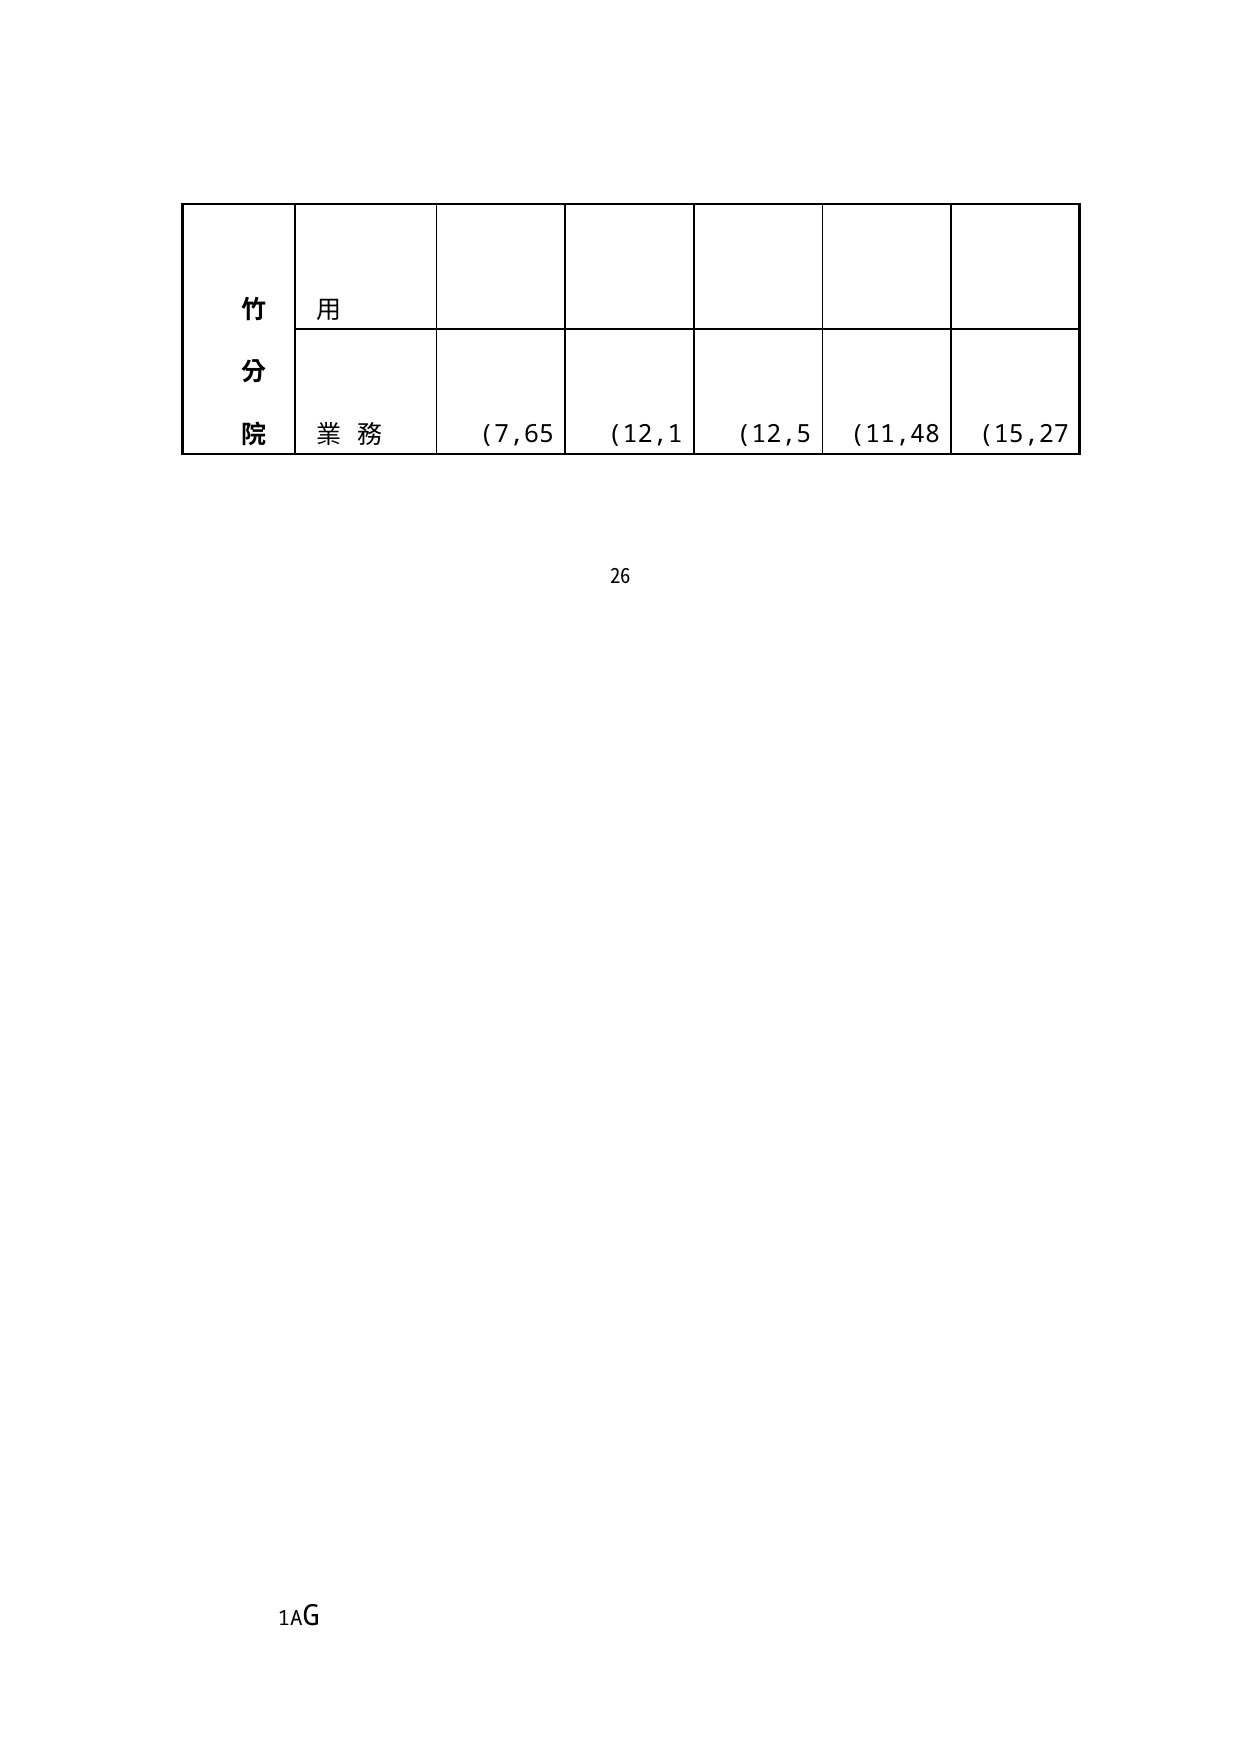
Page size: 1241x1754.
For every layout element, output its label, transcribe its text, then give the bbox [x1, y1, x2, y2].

table_cell 竹分院 [184, 205, 294, 453]
table_cell [437, 205, 564, 328]
table_cell (12,5 [695, 330, 822, 453]
table_cell [566, 205, 693, 328]
table_cell [695, 205, 822, 328]
table_cell (7,65 [437, 330, 564, 453]
table_cell (11,48 [823, 330, 950, 453]
table_cell 業務 [296, 330, 436, 453]
table_cell [823, 205, 950, 328]
table_cell 用 [296, 205, 436, 328]
table_cell [952, 205, 1078, 328]
table_cell (15,27 [952, 330, 1078, 453]
table_cell (12,1 [566, 330, 693, 453]
